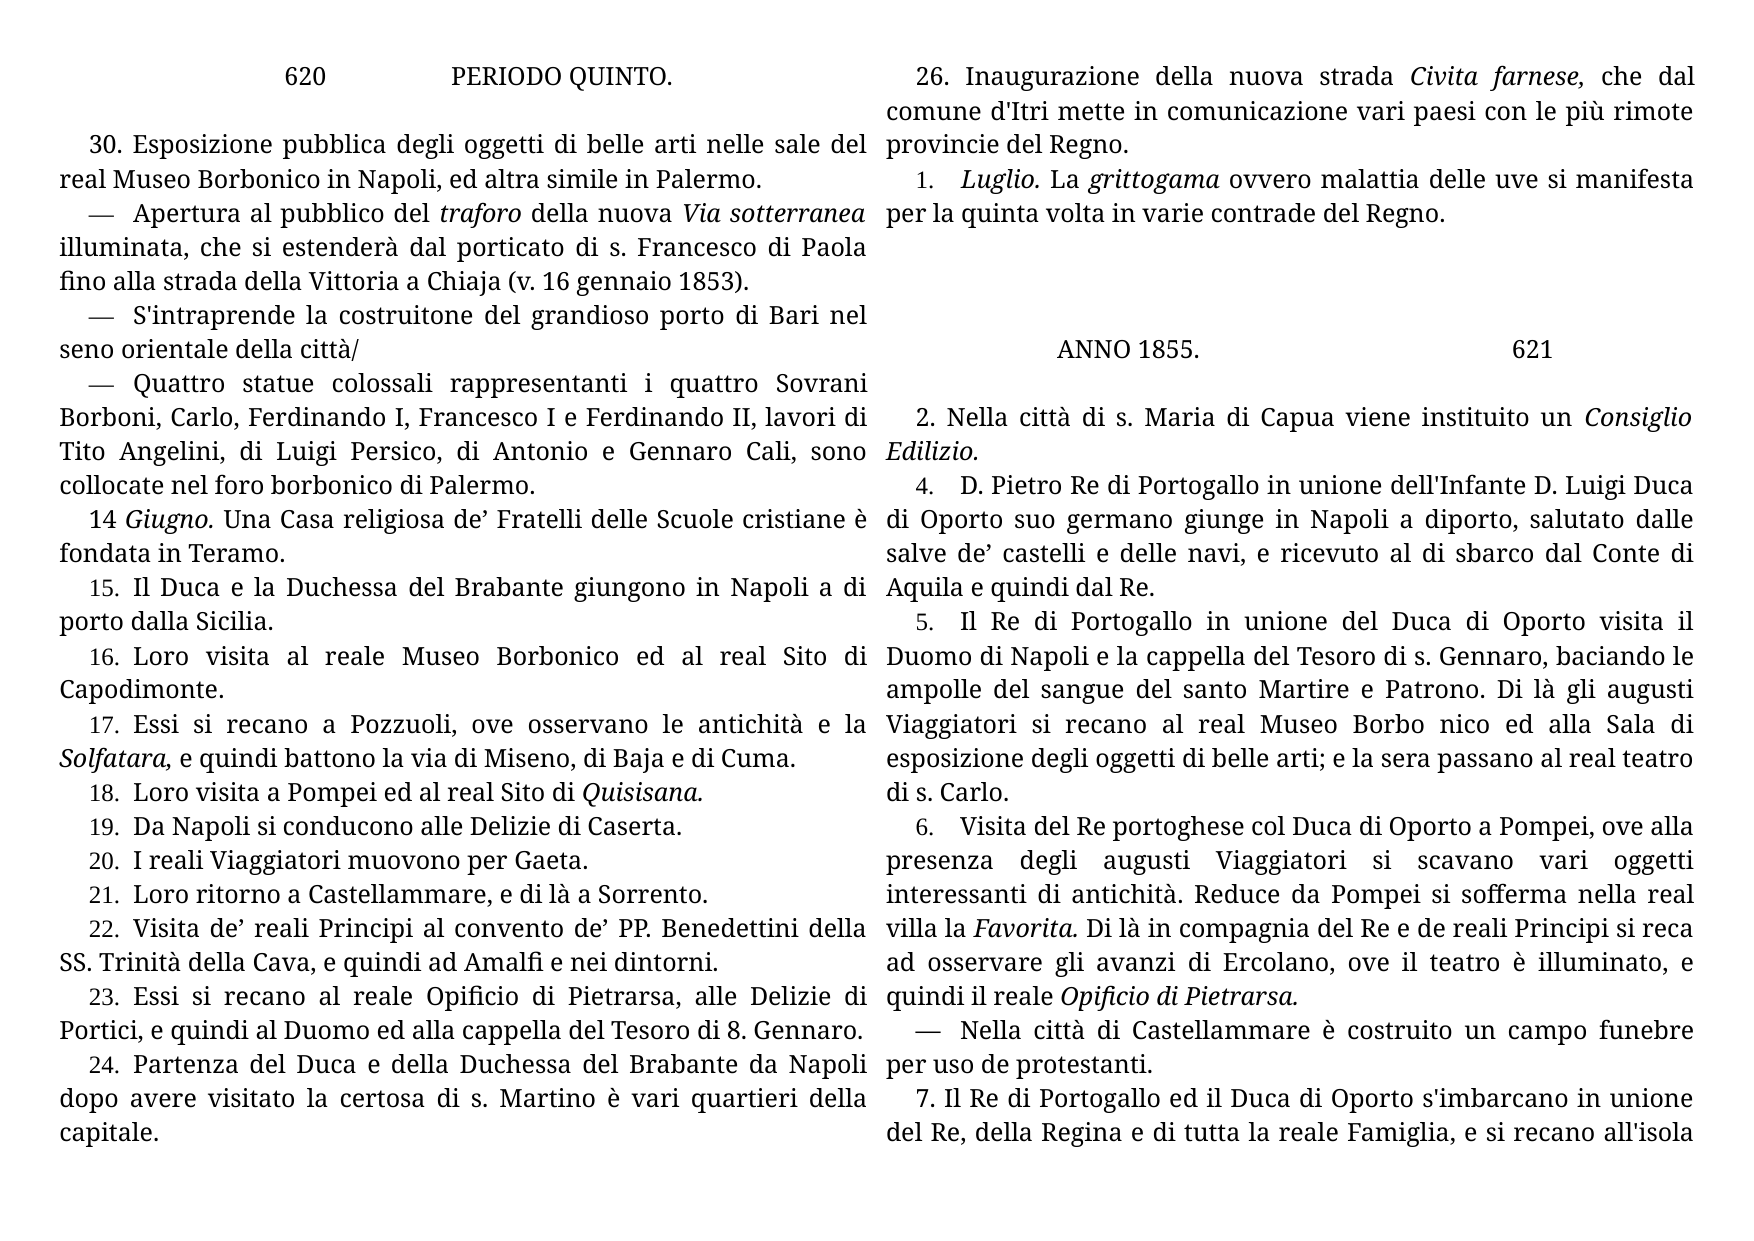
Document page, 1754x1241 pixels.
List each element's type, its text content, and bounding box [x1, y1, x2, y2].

list Apertura al pubblico del traforo della nuova Via sotterranea illuminata, che si estenderà dal porticato di s. Francesco di Paola fino alla strada della Vittoria a Chiaja (v. 16 gennaio 1853). [59, 195, 868, 297]
text 2. Nella città di s. Maria di Capua viene instituito un Consiglio Edilizio. [886, 400, 1695, 468]
list D. Pietro Re di Portogallo in unione dell'Infante D. Luigi Duca di Oporto suo germano giunge in Napoli a diporto, salutato dalle salve de’ castelli e delle navi, e ricevuto al di sbarco dal Conte di Aquila e quindi dal Re. [886, 468, 1695, 604]
list Loro visita a Pompei ed al real Sito di Quisisana. [59, 774, 868, 808]
text 620 PERIODO QUINTO. [59, 59, 868, 93]
text 7. Il Re di Portogallo ed il Duca di Oporto s'imbarcano in unione del Re, della Regina e di tutta la reale Famiglia, e si recano all'isola [886, 1081, 1695, 1149]
list Partenza del Duca e della Duchessa del Brabante da Napoli dopo avere visitato la certosa di s. Martino è vari quartieri della capitale. [59, 1047, 868, 1149]
list Il Re di Portogallo in unione del Duca di Oporto visita il Duomo di Napoli e la cappella del Tesoro di s. Gennaro, baciando le ampolle del sangue del santo Martire e Patrono. Di là gli augusti Viaggiatori si recano al real Museo Borbo nico ed alla Sala di esposizione degli oggetti di belle arti; e la sera passano al real teatro di s. Carlo. [886, 604, 1695, 808]
text 26. Inaugurazione della nuova strada Civita farnese, che dal comune d'Itri mette in comunicazione vari paesi con le più rimote provincie del Regno. [886, 59, 1695, 161]
list Essi si recano al reale Opificio di Pietrarsa, alle Delizie di Portici, e quindi al Duomo ed alla cappella del Tesoro di 8. Gennaro. [59, 979, 868, 1047]
list I reali Viaggiatori muovono per Gaeta. [59, 842, 868, 877]
text ANNO 1855. 621 [886, 332, 1695, 366]
text 30. Esposizione pubblica degli oggetti di belle arti nelle sale del real Museo Borbonico in Napoli, ed altra simile in Palermo. [59, 127, 868, 195]
list Essi si recano a Pozzuoli, ove osservano le antichità e la Solfatara, e quindi battono la via di Miseno, di Baja e di Cuma. [59, 706, 868, 774]
text — Nella città di Castellammare è costruito un campo funebre per uso de protestanti. [886, 1013, 1695, 1081]
list Visita de’ reali Principi al convento de’ PP. Benedettini della SS. Trinità della Cava, e quindi ad Amalfi e nei dintorni. [59, 911, 868, 979]
list Quattro statue colossali rappresentanti i quattro Sovrani Borboni, Carlo, Ferdinando I, Francesco I e Ferdinando II, lavori di Tito Angelini, di Luigi Persico, di Antonio e Gennaro Cali, sono collocate nel foro borbonico di Palermo. [59, 366, 868, 502]
text 14 Giugno. Una Casa religiosa de’ Fratelli delle Scuole cristiane è fondata in Teramo. [59, 502, 868, 570]
list Loro ritorno a Castellammare, e di là a Sorrento. [59, 877, 868, 911]
list Da Napoli si conducono alle Delizie di Caserta. [59, 808, 868, 842]
list Visita del Re portoghese col Duca di Oporto a Pompei, ove alla presenza degli augusti Viaggiatori si scavano vari oggetti interessanti di antichità. Reduce da Pompei si sofferma nella real villa la Favorita. Di là in compagnia del Re e de reali Principi si reca ad osservare gli avanzi di Ercolano, ove il teatro è illuminato, e quindi il reale Opificio di Pietrarsa. [886, 808, 1695, 1013]
list S'intraprende la costruitone del grandioso porto di Bari nel seno orientale della città/ [59, 297, 868, 366]
list Luglio. La grittogama ovvero malattia delle uve si manifesta per la quinta volta in varie contrade del Regno. [886, 161, 1695, 229]
list Il Duca e la Duchessa del Brabante giungono in Napoli a di porto dalla Sicilia. [59, 570, 868, 638]
list Loro visita al reale Museo Borbonico ed al real Sito di Capodimonte. [59, 638, 868, 706]
